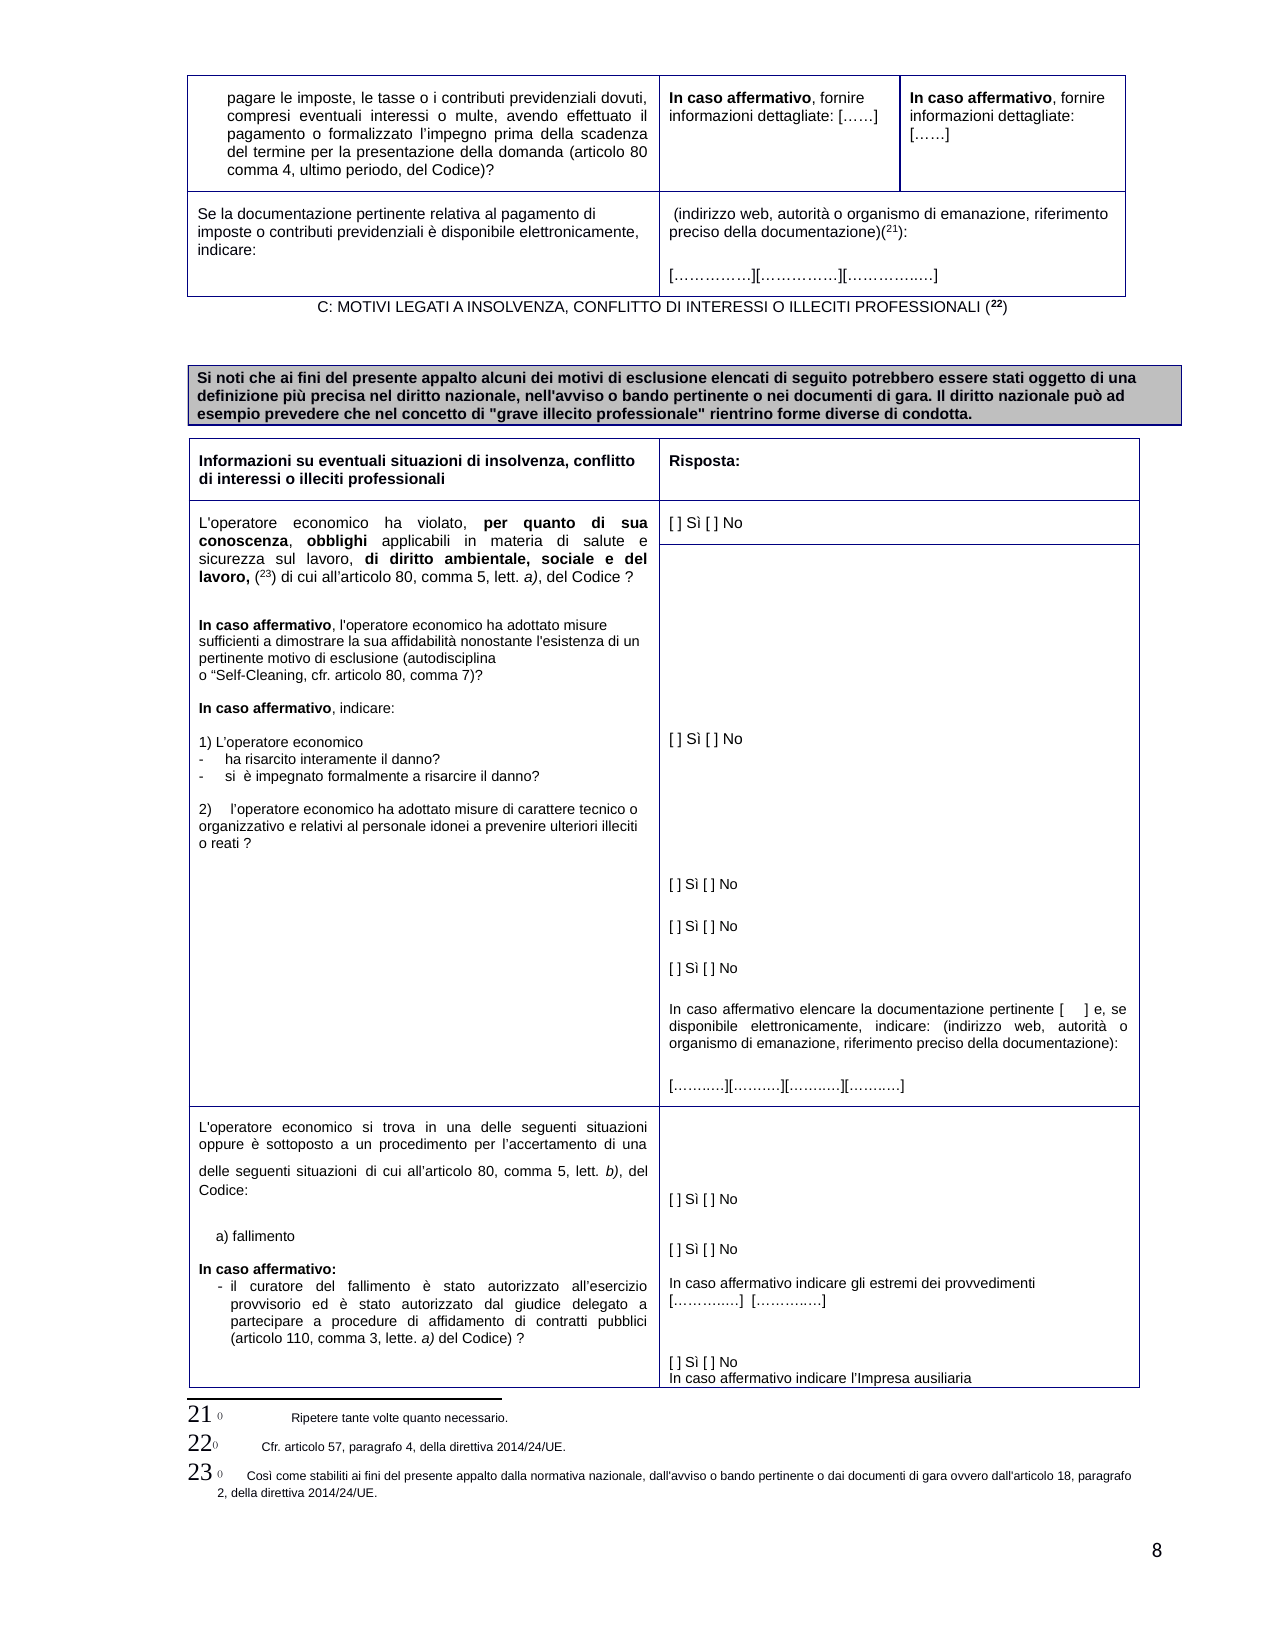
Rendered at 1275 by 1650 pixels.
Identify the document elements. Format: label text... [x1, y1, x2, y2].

table_cell L'operatore economico ha violato, per quanto di sua conoscenza, obblighi applicabili in materia di salute e sicurezza sul lavoro, di diritto ambientale, sociale e del lavoro, () di cui all’articolo 80, comma 5, lett. a), del Codice ? In caso affermativo, l'operatore economico ha adottato misure sufficienti a dimostrare la sua affidabilità nonostante l'esistenza di un pertinente motivo di esclusione (autodisciplina o “Self-Cleaning, cfr. articolo 80, comma 7)? In caso affermativo, indicare: 1) L’operatore economico - ha risarcito interamente il danno? - si è impegnato formalmente a risarcire il danno? 2) l’operatore economico ha adottato misure di carattere tecnico o organizzativo e relativi al personale idonei a prevenire ulteriori illeciti o reati ? [190, 501, 659, 1106]
table_header Informazioni su eventuali situazioni di insolvenza, conflitto di interessi o illeciti professionali [190, 439, 659, 500]
text () Cfr. articolo 57, paragrafo 4, della direttiva 2014/24/UE. [187, 1428, 1137, 1457]
text Si noti che ai fini del presente appalto alcuni dei motivi di esclusione elencati di seguito potrebbero essere stati oggetto di una definizione più precisa nel diritto nazionale, nell'avviso o bando pertinente o nei documenti di gara. Il diritto nazionale può ad esempio prevedere che nel concetto di "grave illecito professionale" rientrino forme diverse di condotta. [189, 366, 1181, 424]
table_cell [ ] Sì [ ] No [660, 501, 1139, 544]
table_cell In caso affermativo, fornire informazioni dettagliate: [……] [901, 76, 1125, 191]
table_cell In caso affermativo, fornire informazioni dettagliate: [……] [660, 76, 899, 191]
table_cell Se la documentazione pertinente relativa al pagamento di imposte o contributi previdenziali è disponibile elettronicamente, indicare: [188, 192, 659, 296]
title ) [1002, 297, 1137, 315]
table_cell L'operatore economico si trova in una delle seguenti situazioni oppure è sottoposto a un procedimento per l’accertamento di una delle seguenti situazioni di cui all’articolo 80, comma 5, lett. b), del Codice: a) fallimento In caso affermativo: il curatore del fallimento è stato autorizzato all’esercizio provvisorio ed è stato autorizzato dal giudice delegato a partecipare a procedure di affidamento di contratti pubblici (articolo 110, comma 3, lette. a) del Codice) ? [190, 1107, 659, 1387]
table_cell (indirizzo web, autorità o organismo di emanazione, riferimento preciso della documentazione)(): [……………][……………][…………..…] [660, 192, 1125, 296]
table_cell pagare le imposte, le tasse o i contributi previdenziali dovuti, compresi eventuali interessi o multe, avendo effettuato il pagamento o formalizzato l’impegno prima della scadenza del termine per la presentazione della domanda (articolo 80 comma 4, ultimo periodo, del Codice)? [188, 76, 659, 191]
table_cell [ ] Sì [ ] No [ ] Sì [ ] No In caso affermativo indicare gli estremi dei provvedimenti [………..…] [………..…] [ ] Sì [ ] No In caso affermativo indicare l’Impresa ausiliaria [660, 1107, 1139, 1387]
table_cell [ ] Sì [ ] No [ ] Sì [ ] No [ ] Sì [ ] No [ ] Sì [ ] No In caso affermativo elencare la documentazione pertinente [ ] e, se disponibile elettronicamente, indicare: (indirizzo web, autorità o organismo di emanazione, riferimento preciso della documentazione): [……..…][…….…][……..…][……..…] [660, 545, 1139, 1106]
title C: motivi legati a insolvenza, conflitto di interessi o illeciti professionali ( [187, 297, 991, 315]
table_header Risposta: [660, 439, 1139, 500]
